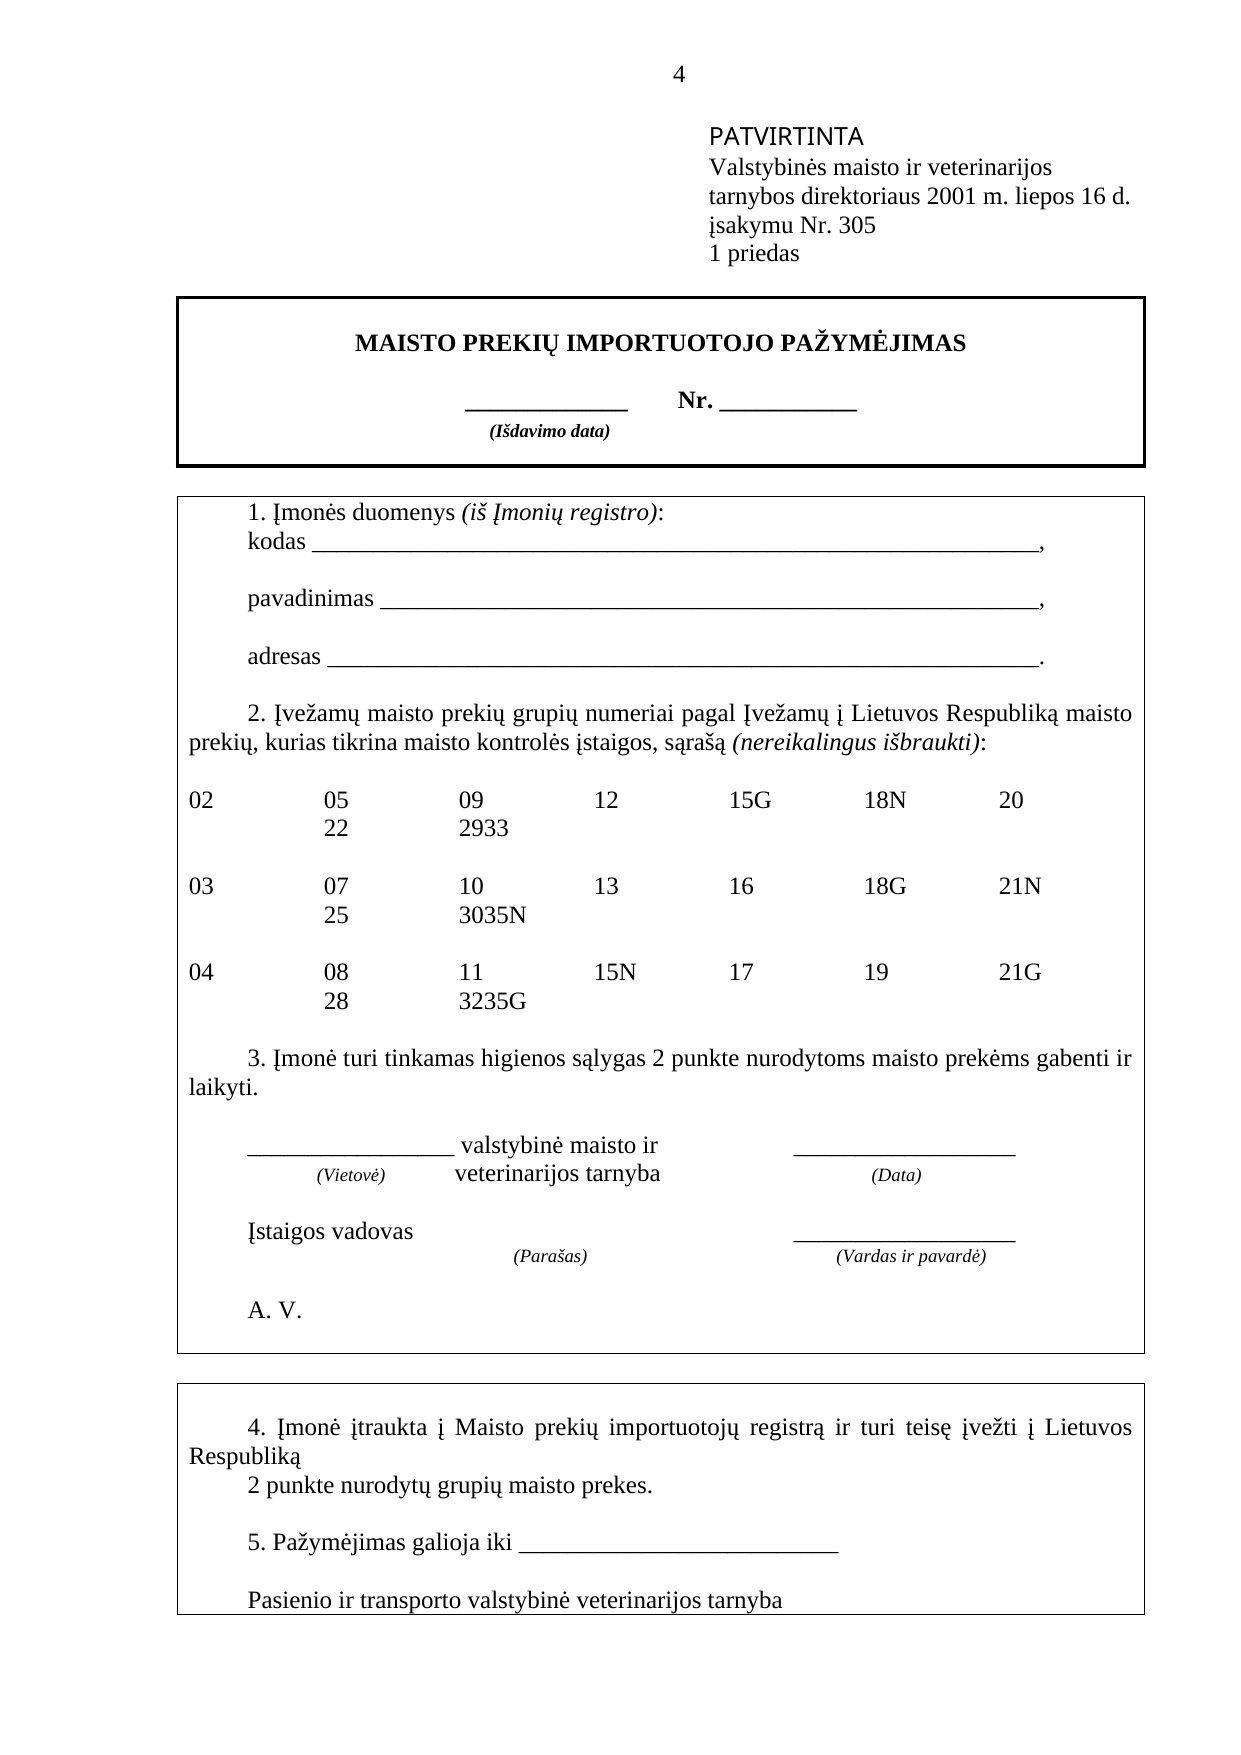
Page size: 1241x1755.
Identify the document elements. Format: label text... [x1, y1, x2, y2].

text įsakymu Nr. 305 [177, 210, 1181, 238]
table_header MAISTO PREKIŲ IMPORTUOTOJO PAŽYMĖJIMAS _____________ Nr. ___________ (Išdavimo data) [179, 299, 1143, 464]
table_header 1. Įmonės duomenys (iš Įmonių registro): kodas , pavadinimas , adresas . 2. Įvežamų maisto prekių grupių numeriai pagal Įvežamų į Lietuvos Respubliką maisto prekių, kurias tikrina maisto kontrolės įstaigos, sąrašą (nereikalingus išbraukti): 02 05 09 12 15G 18N 20 22 2933 03 07 10 13 16 18G 21N 25 3035N 04 08 11 15N 17 19 21G 28 3235G 3. Įmonė turi tinkamas higienos sąlygas 2 punkte nurodytoms maisto prekėms gabenti ir laikyti. valstybinė maisto ir (Vietovė) veterinarijos tarnyba (Data) Įstaigos vadovas (Parašas) (Vardas ir pavardė) A. V. [178, 497, 1144, 1353]
text tarnybos direktoriaus 2001 m. liepos 16 d. [177, 181, 1181, 210]
text PATVIRTINTA [709, 118, 1181, 152]
text 1 priedas [177, 238, 1181, 267]
table_header 4. Įmonė įtraukta į Maisto prekių importuotojų registrą ir turi teisę įvežti į Lietuvos Respubliką 2 punkte nurodytų grupių maisto prekes. 5. Pažymėjimas galioja iki Pasienio ir transporto valstybinė veterinarijos tarnyba Įstaigos vadovas (Parašas) (Vardo raidė ir pavardė) A. V. [178, 1384, 1144, 1613]
text Valstybinės maisto ir veterinarijos [177, 152, 1181, 181]
